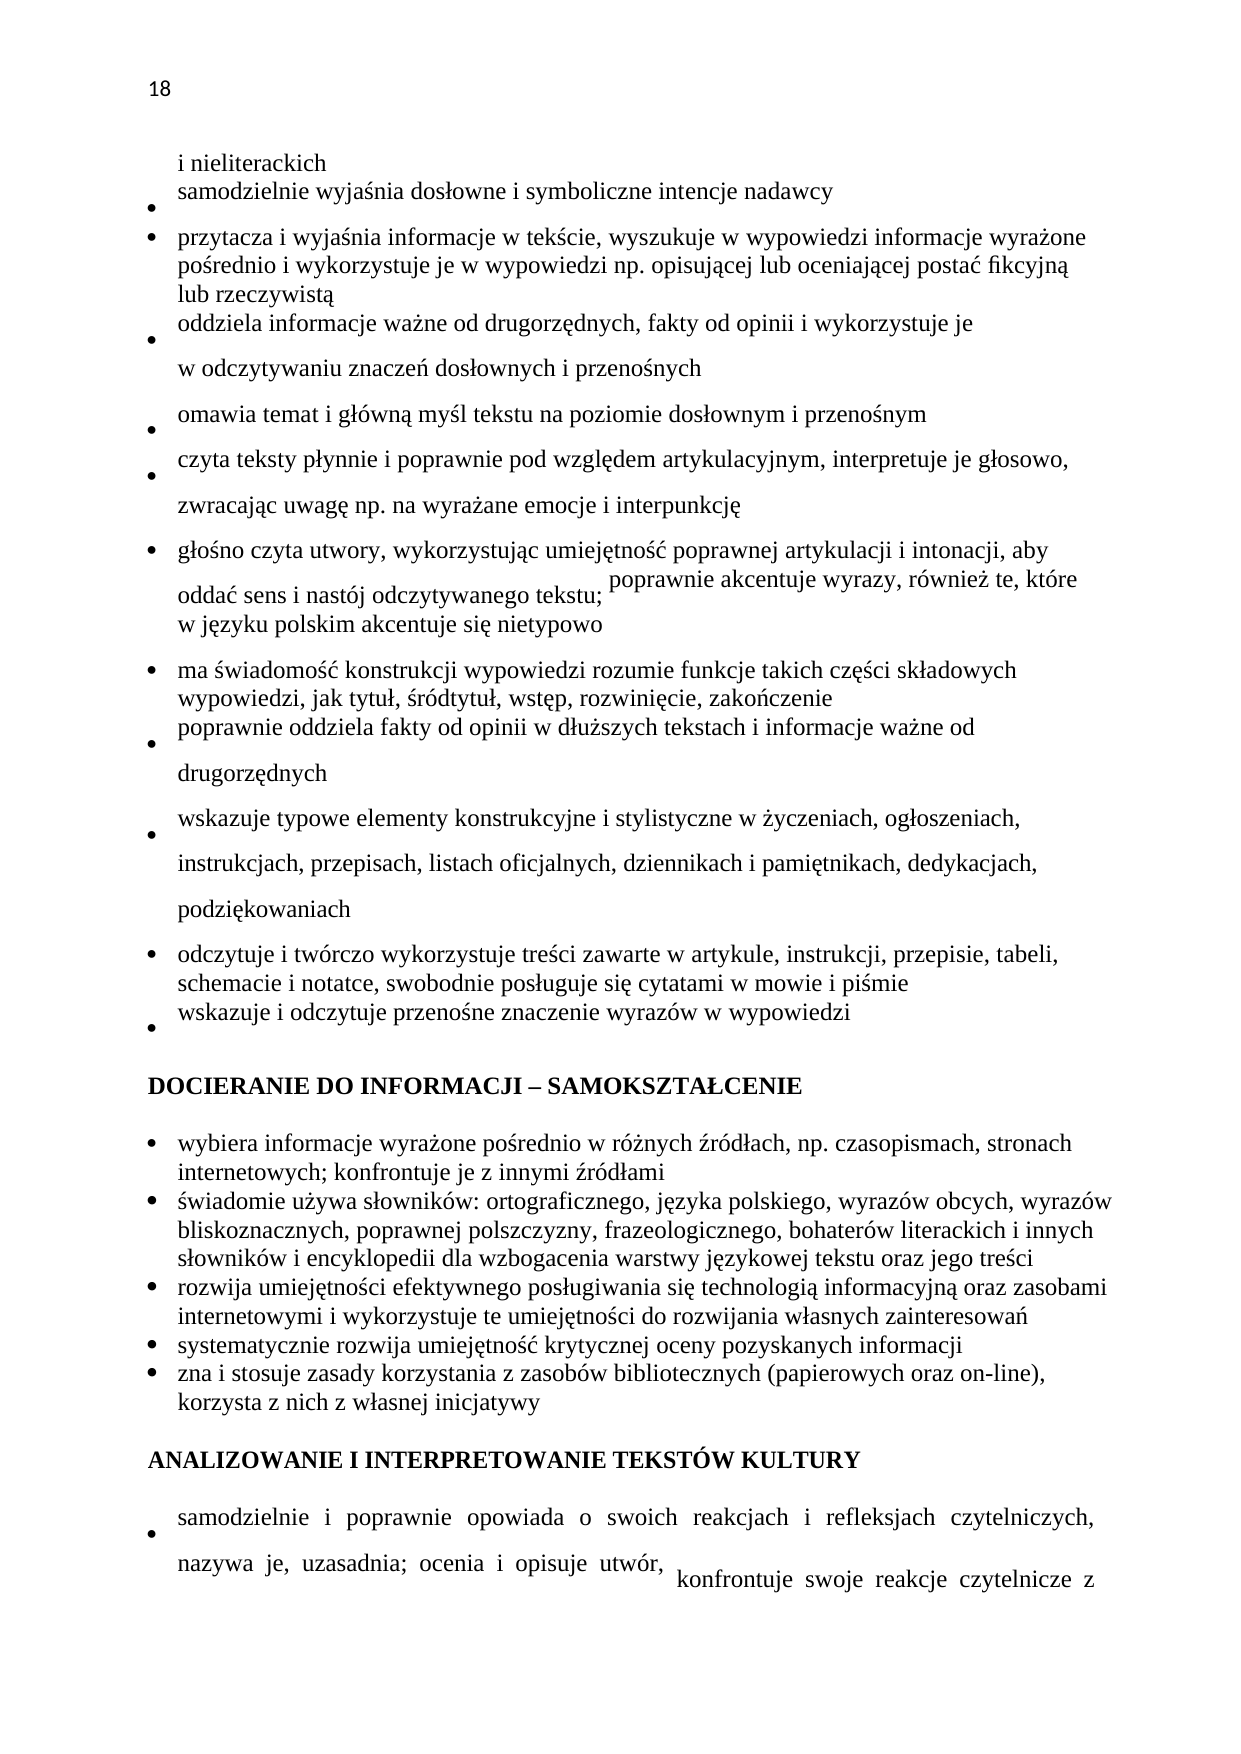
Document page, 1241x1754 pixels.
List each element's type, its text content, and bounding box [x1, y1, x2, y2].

list systematycznie rozwija umiejętność krytycznej oceny pozyskanych informacji [148, 1330, 1116, 1358]
list omawia temat i główną myśl tekstu na poziomie dosłownym i przenośnym [148, 399, 1095, 444]
list poprawnie oddziela fakty od opinii w dłuższych tekstach i informacje ważne od drugorzędnych [148, 712, 1095, 803]
list wskazuje typowe elementy konstrukcyjne i stylistyczne w życzeniach, ogłoszeniach, instrukcjach, przepisach, listach oficjalnych, dziennikach i pamiętnikach, dedykacjach, podziękowaniach [148, 803, 1095, 939]
list zna i stosuje zasady korzystania z zasobów bibliotecznych (papierowych oraz on-line), korzysta z nich z własnej inicjatywy [148, 1358, 1093, 1416]
list wskazuje i odczytuje przenośne znaczenie wyrazów w wypowiedzi [148, 997, 1087, 1042]
list wybiera informacje wyrażone pośrednio w różnych źródłach, np. czasopismach, stronach internetowych; konfrontuje je z innymi źródłami [148, 1128, 1116, 1186]
list oddziela informacje ważne od drugorzędnych, fakty od opinii i wykorzystuje je w odczytywaniu znaczeń dosłownych i przenośnych [148, 308, 1095, 399]
list ma świadomość konstrukcji wypowiedzi rozumie funkcje takich części składowych wypowiedzi, jak tytuł, śródtytuł, wstęp, rozwinięcie, zakończenie [148, 655, 1086, 712]
list samodzielnie wyjaśnia dosłowne i symboliczne intencje nadawcy [148, 176, 1095, 222]
text ANALIZOWANIE I INTERPRETOWANIE TEKSTÓW KULTURY [148, 1445, 1095, 1473]
list głośno czyta utwory, wykorzystując umiejętność poprawnej artykulacji i intonacji, aby oddać sens i nastój odczytywanego tekstu; poprawnie akcentuje wyrazy, również te, które w języku polskim akcentuje się nietypowo [148, 535, 1087, 655]
list rozwija umiejętności efektywnego posługiwania się technologią informacyjną oraz zasobami internetowymi i wykorzystuje te umiejętności do rozwijania własnych zainteresowań [148, 1272, 1116, 1330]
list odczytuje i twórczo wykorzystuje treści zawarte w artykule, instrukcji, przepisie, tabeli, schemacie i notatce, swobodnie posługuje się cytatami w mowie i piśmie [148, 939, 1086, 997]
list samodzielnie i poprawnie opowiada o swoich reakcjach i refleksjach czytelniczych, nazywa je, uzasadnia; ocenia i opisuje utwór, konfrontuje swoje reakcje czytelnicze z [148, 1502, 1095, 1593]
list przytacza i wyjaśnia informacje w tekście, wyszukuje w wypowiedzi informacje wyrażone pośrednio i wykorzystuje je w wypowiedzi np. opisującej lub oceniającej postać ﬁkcyjną lub rzeczywistą [148, 222, 1086, 308]
text DOCIERANIE DO INFORMACJI – SAMOKSZTAŁCENIE [148, 1071, 1095, 1100]
list czyta teksty płynnie i poprawnie pod względem artykulacyjnym, interpretuje je głosowo, zwracając uwagę np. na wyrażane emocje i interpunkcję [148, 444, 1095, 535]
list i nieliterackich [148, 148, 1095, 176]
list świadomie używa słowników: ortograficznego, języka polskiego, wyrazów obcych, wyrazów bliskoznacznych, poprawnej polszczyzny, frazeologicznego, bohaterów literackich i innych słowników i encyklopedii dla wzbogacenia warstwy językowej tekstu oraz jego treści [148, 1186, 1116, 1272]
